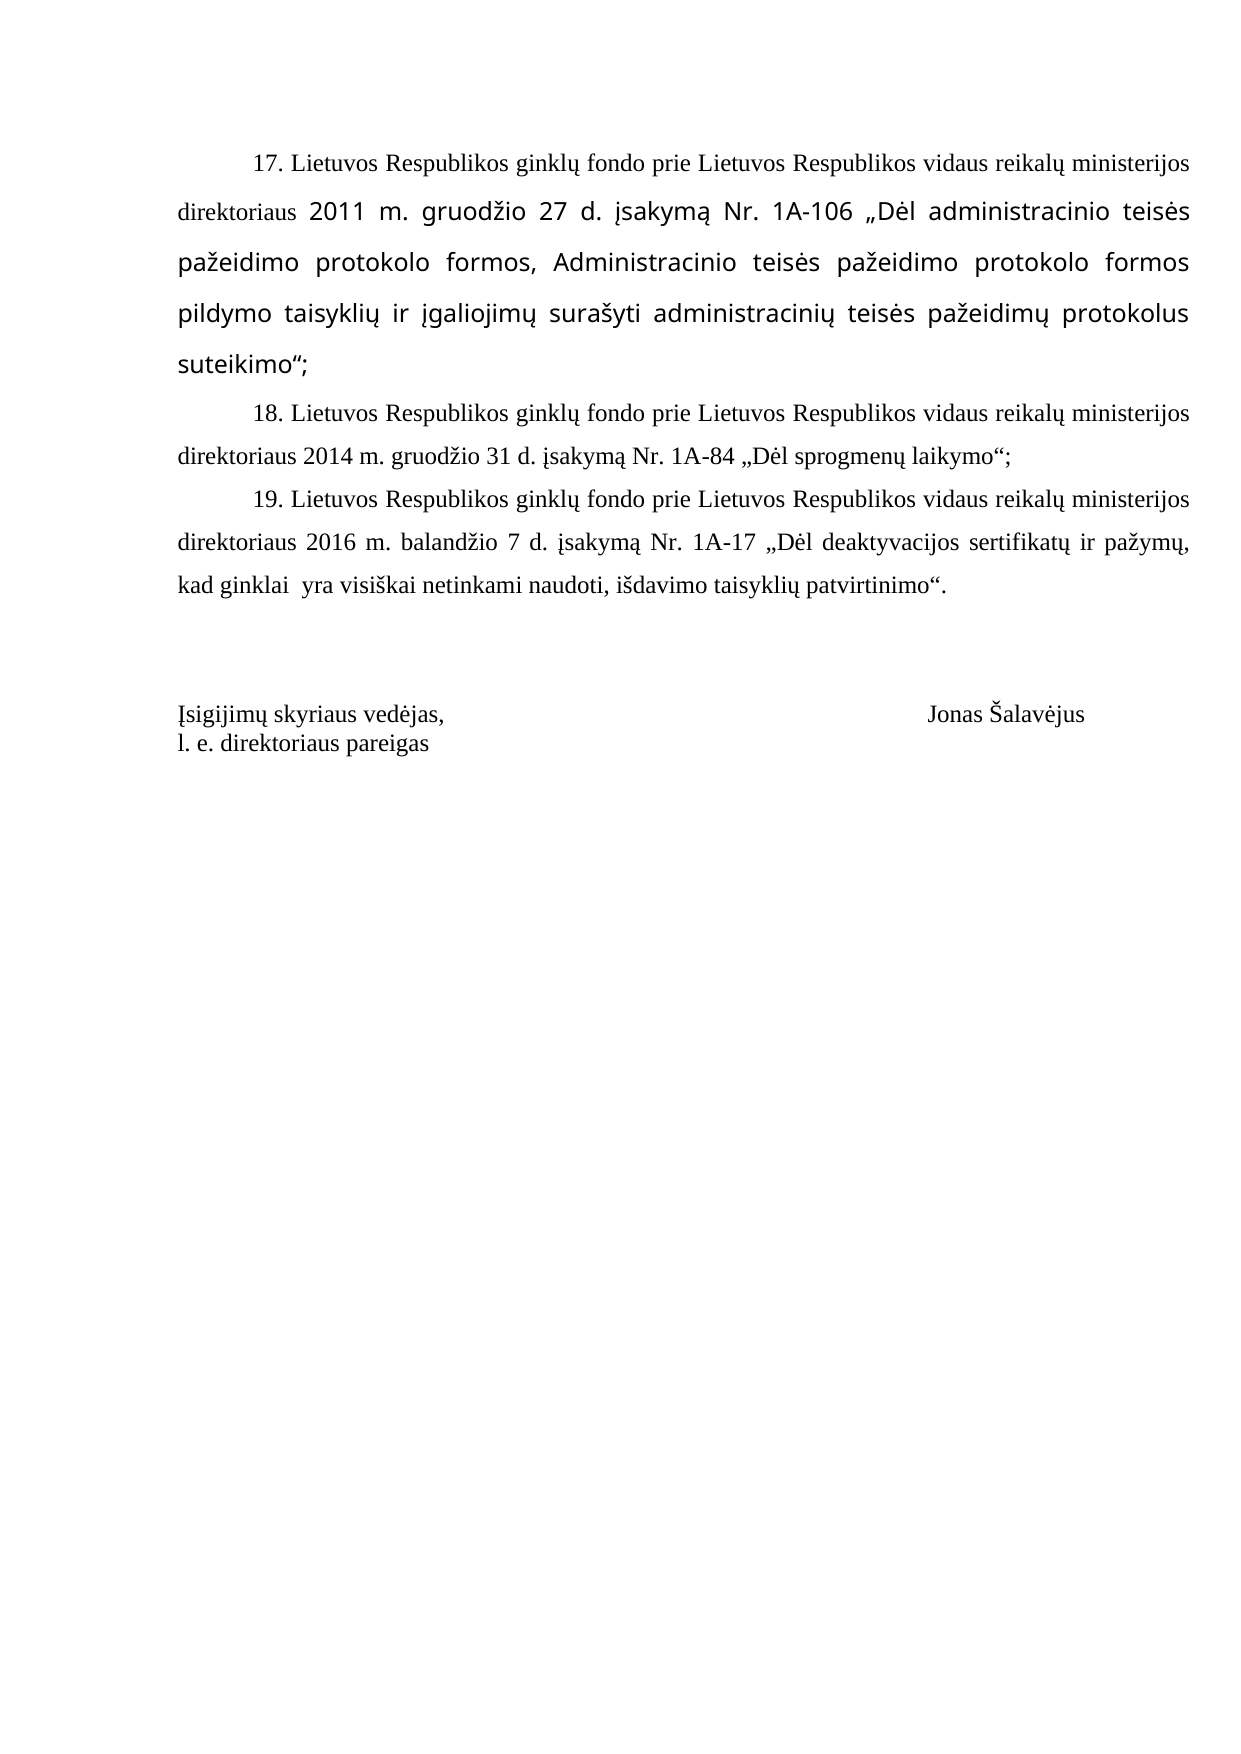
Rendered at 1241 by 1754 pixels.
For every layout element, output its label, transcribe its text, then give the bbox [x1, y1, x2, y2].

text 19. Lietuvos Respublikos ginklų fondo prie Lietuvos Respublikos vidaus reikalų ministerijos direktoriaus 2016 m. balandžio 7 d. įsakymą Nr. 1A-17 „Dėl deaktyvacijos sertifikatų ir pažymų, kad ginklai yra visiškai netinkami naudoti, išdavimo taisyklių patvirtinimo“. [177, 484, 1191, 599]
text 18. Lietuvos Respublikos ginklų fondo prie Lietuvos Respublikos vidaus reikalų ministerijos direktoriaus 2014 m. gruodžio 31 d. įsakymą Nr. 1A-84 „Dėl sprogmenų laikymo“; [177, 398, 1191, 469]
text l. e. direktoriaus pareigas [177, 728, 1191, 757]
text 17. Lietuvos Respublikos ginklų fondo prie Lietuvos Respublikos vidaus reikalų ministerijos direktoriaus 2011 m. gruodžio 27 d. įsakymą Nr. 1A-106 „Dėl administracinio teisės pažeidimo protokolo formos, Administracinio teisės pažeidimo protokolo formos pildymo taisyklių ir įgaliojimų surašyti administracinių teisės pažeidimų protokolus suteikimo“; [177, 148, 1191, 381]
text Įsigijimų skyriaus vedėjas, Jonas Šalavėjus [177, 699, 1191, 728]
